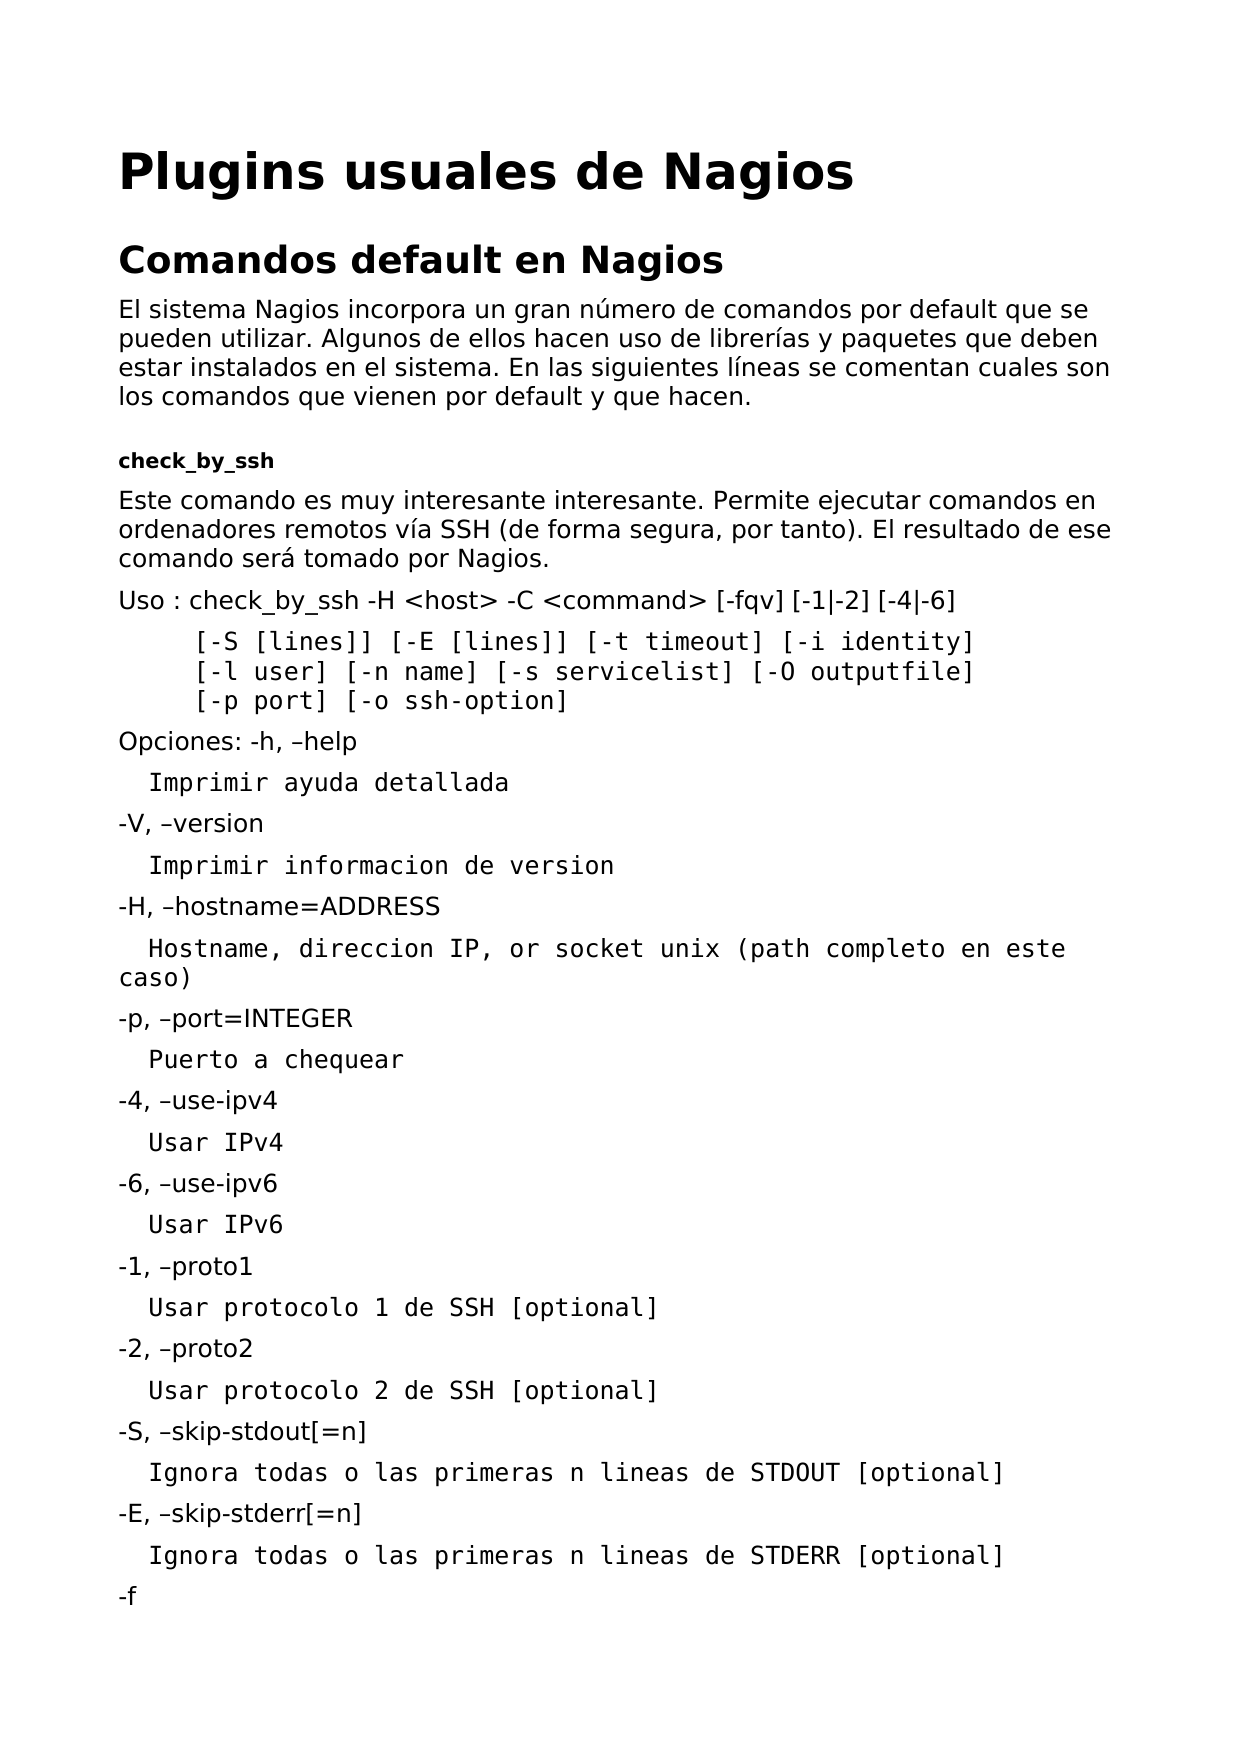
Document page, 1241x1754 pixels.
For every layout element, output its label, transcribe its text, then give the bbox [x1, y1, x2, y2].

text -6, –use-ipv6 [118, 1169, 1122, 1198]
text -V, –version [118, 809, 1122, 839]
text -H, –hostname=ADDRESS [118, 892, 1122, 921]
text Opciones: -h, –help [118, 727, 1122, 756]
text Uso : check_by_ssh -H <host> -C <command> [-fqv] [-1|-2] [-4|-6] [118, 586, 1122, 615]
subtitle Comandos default en Nagios [118, 239, 1122, 282]
text Imprimir ayuda detallada [118, 768, 1122, 798]
text Usar protocolo 2 de SSH [optional] [118, 1376, 1122, 1405]
text -S, –skip-stdout[=n] [118, 1417, 1122, 1446]
text Usar IPv6 [118, 1211, 1122, 1240]
subtitle check_by_ssh [118, 449, 1122, 473]
text -f [118, 1582, 1122, 1611]
text Imprimir informacion de version [118, 851, 1122, 880]
text Ignora todas o las primeras n lineas de STDOUT [optional] [118, 1458, 1122, 1488]
text -1, –proto1 [118, 1252, 1122, 1281]
text -4, –use-ipv4 [118, 1086, 1122, 1116]
text -2, –proto2 [118, 1334, 1122, 1363]
text Usar IPv4 [118, 1128, 1122, 1157]
text -E, –skip-stderr[=n] [118, 1499, 1122, 1529]
subtitle Plugins usuales de Nagios [118, 143, 1122, 201]
text El sistema Nagios incorpora un gran número de comandos por default que se pueden utilizar. Algunos de ellos hacen uso de librerías y paquetes que deben estar instalados en el sistema. En las siguientes líneas se comentan cuales son los comandos que vienen por default y que hacen. [118, 295, 1122, 412]
text Puerto a chequear [118, 1046, 1122, 1075]
text [-S [lines]] [-E [lines]] [-t timeout] [-i identity] [-l user] [-n name] [-s servicelist] [-O outputfile] [-p port] [-o ssh-option] [118, 628, 1122, 715]
text Hostname, direccion IP, or socket unix (path completo en este caso) [118, 934, 1122, 992]
text Usar protocolo 1 de SSH [optional] [118, 1293, 1122, 1322]
text Ignora todas o las primeras n lineas de STDERR [optional] [118, 1541, 1122, 1570]
text Este comando es muy interesante interesante. Permite ejecutar comandos en ordenadores remotos vía SSH (de forma segura, por tanto). El resultado de ese comando será tomado por Nagios. [118, 486, 1122, 573]
text -p, –port=INTEGER [118, 1004, 1122, 1033]
